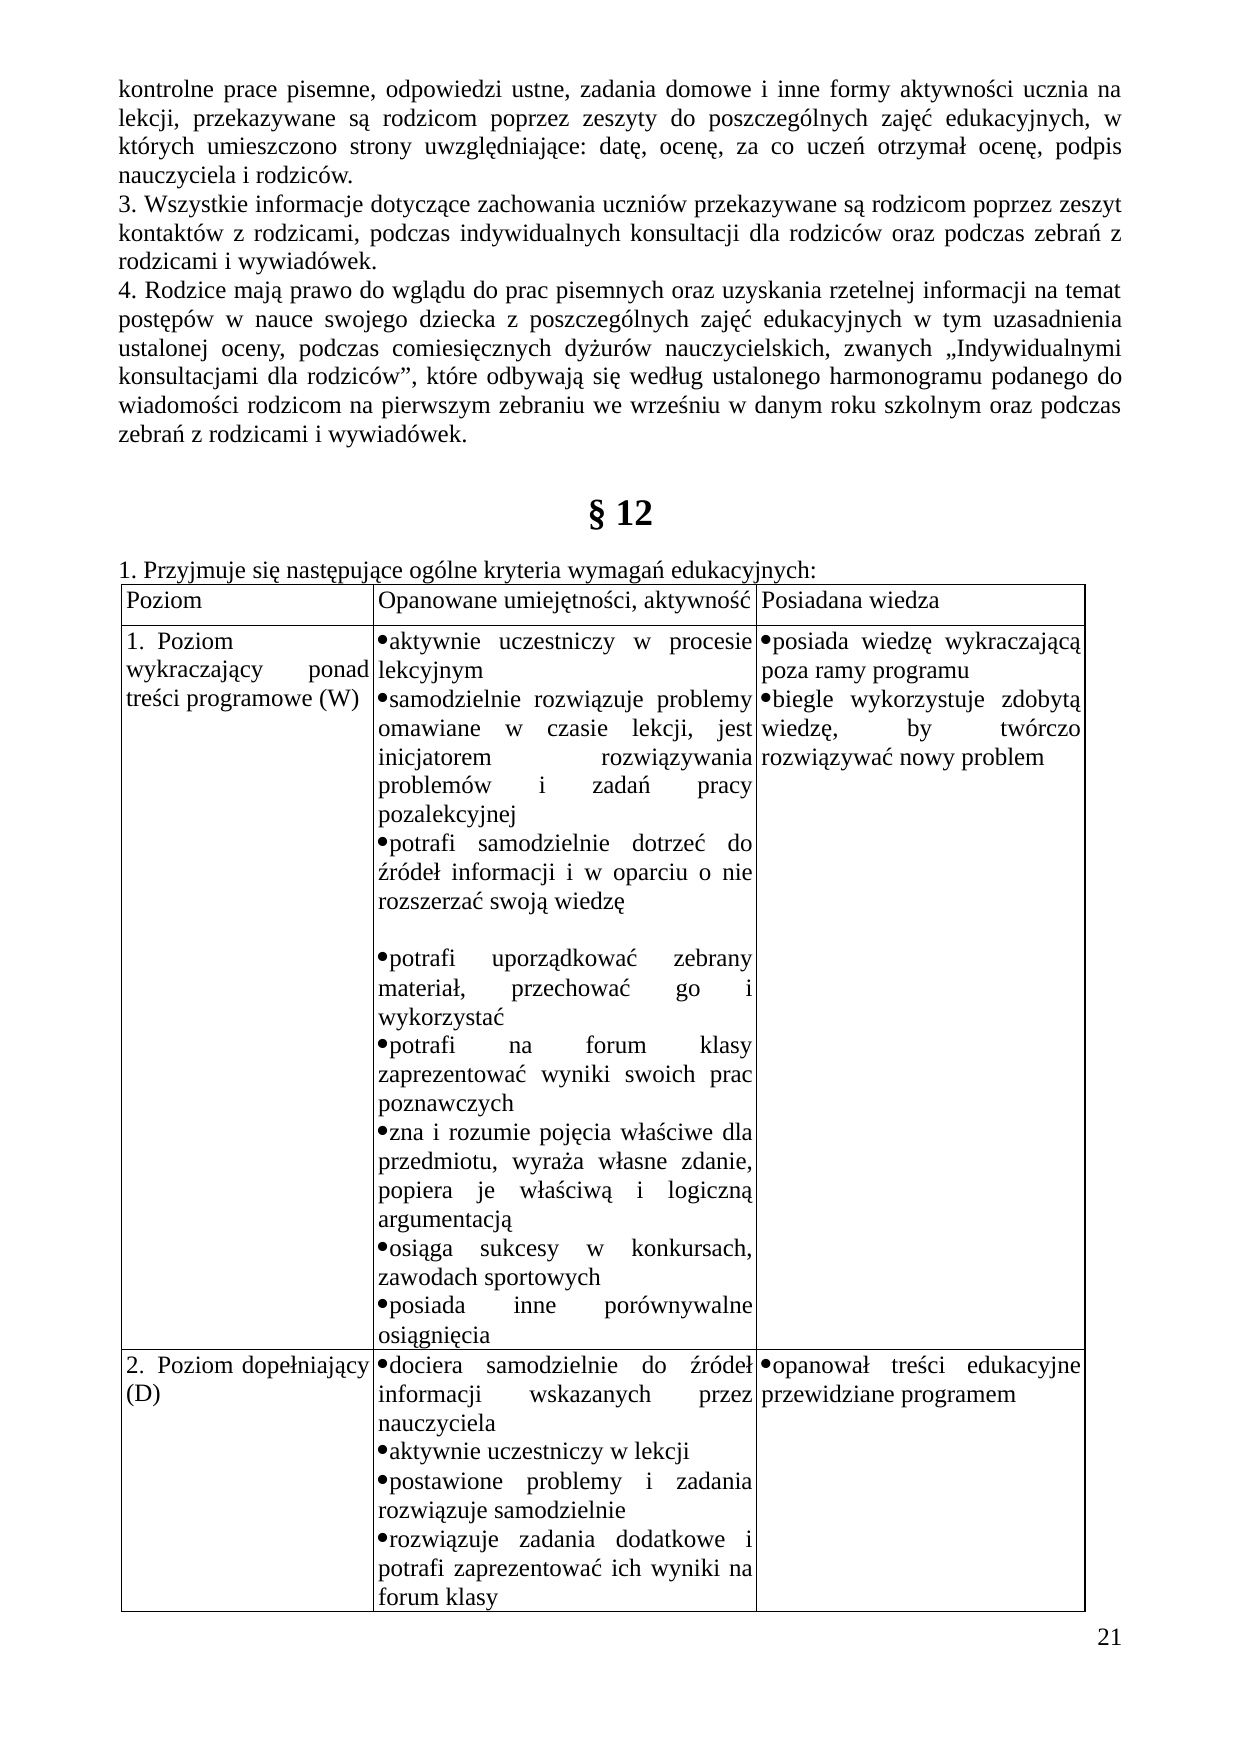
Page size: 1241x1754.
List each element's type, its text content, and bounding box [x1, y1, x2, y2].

text kontrolne prace pisemne, odpowiedzi ustne, zadania domowe i inne formy aktywności ucznia na lekcji, przekazywane są rodzicom poprzez zeszyty do poszczególnych zajęć edukacyjnych, w których umieszczono strony uwzględniające: datę, ocenę, za co uczeń otrzymał ocenę, podpis nauczyciela i rodziców. [118, 74, 1122, 189]
table_header Opanowane umiejętności, aktywność [374, 585, 756, 625]
table_cell dociera samodzielnie do źródeł informacji wskazanych przez nauczyciela aktywnie uczestniczy w lekcji postawione problemy i zadania rozwiązuje samodzielnie rozwiązuje zadania dodatkowe i potrafi zaprezentować ich wyniki na forum klasy poprawnie posługuje się poznanymi pojęciami [374, 1350, 756, 1611]
table_cell posiada wiedzę wykraczającą poza ramy programu biegle wykorzystuje zdobytą wiedzę, by twórczo rozwiązywać nowy problem [757, 626, 1084, 1349]
table_header Posiadana wiedza [757, 585, 1084, 625]
text 1. Przyjmuje się następujące ogólne kryteria wymagań edukacyjnych: [118, 555, 1122, 584]
table_cell Poziom wykraczający ponad treści programowe (W) [122, 626, 373, 1349]
table_cell Poziom dopełniający (D) [122, 1350, 373, 1611]
table_cell opanował treści edukacyjne przewidziane programem [757, 1350, 1084, 1611]
text 4. Rodzice mają prawo do wglądu do prac pisemnych oraz uzyskania rzetelnej informacji na temat postępów w nauce swojego dziecka z poszczególnych zajęć edukacyjnych w tym uzasadnienia ustalonej oceny, podczas comiesięcznych dyżurów nauczycielskich, zwanych „Indywidualnymi konsultacjami dla rodziców”, które odbywają się według ustalonego harmonogramu podanego do wiadomości rodzicom na pierwszym zebraniu we wrześniu w danym roku szkolnym oraz podczas zebrań z rodzicami i wywiadówek. [118, 275, 1122, 448]
text 3. Wszystkie informacje dotyczące zachowania uczniów przekazywane są rodzicom poprzez zeszyt kontaktów z rodzicami, podczas indywidualnych konsultacji dla rodziców oraz podczas zebrań z rodzicami i wywiadówek. [118, 189, 1122, 275]
table_cell aktywnie uczestniczy w procesie lekcyjnym samodzielnie rozwiązuje problemy omawiane w czasie lekcji, jest inicjatorem rozwiązywania problemów i zadań pracy pozalekcyjnej potrafi samodzielnie dotrzeć do źródeł informacji i w oparciu o nie rozszerzać swoją wiedzę potrafi uporządkować zebrany materiał, przechować go i wykorzystać potrafi na forum klasy zaprezentować wyniki swoich prac poznawczych zna i rozumie pojęcia właściwe dla przedmiotu, wyraża własne zdanie, popiera je właściwą i logiczną argumentacją osiąga sukcesy w konkursach, zawodach sportowych posiada inne porównywalne osiągnięcia [374, 626, 756, 1349]
table_header Poziom [122, 585, 373, 625]
text § 12 [118, 491, 1122, 534]
